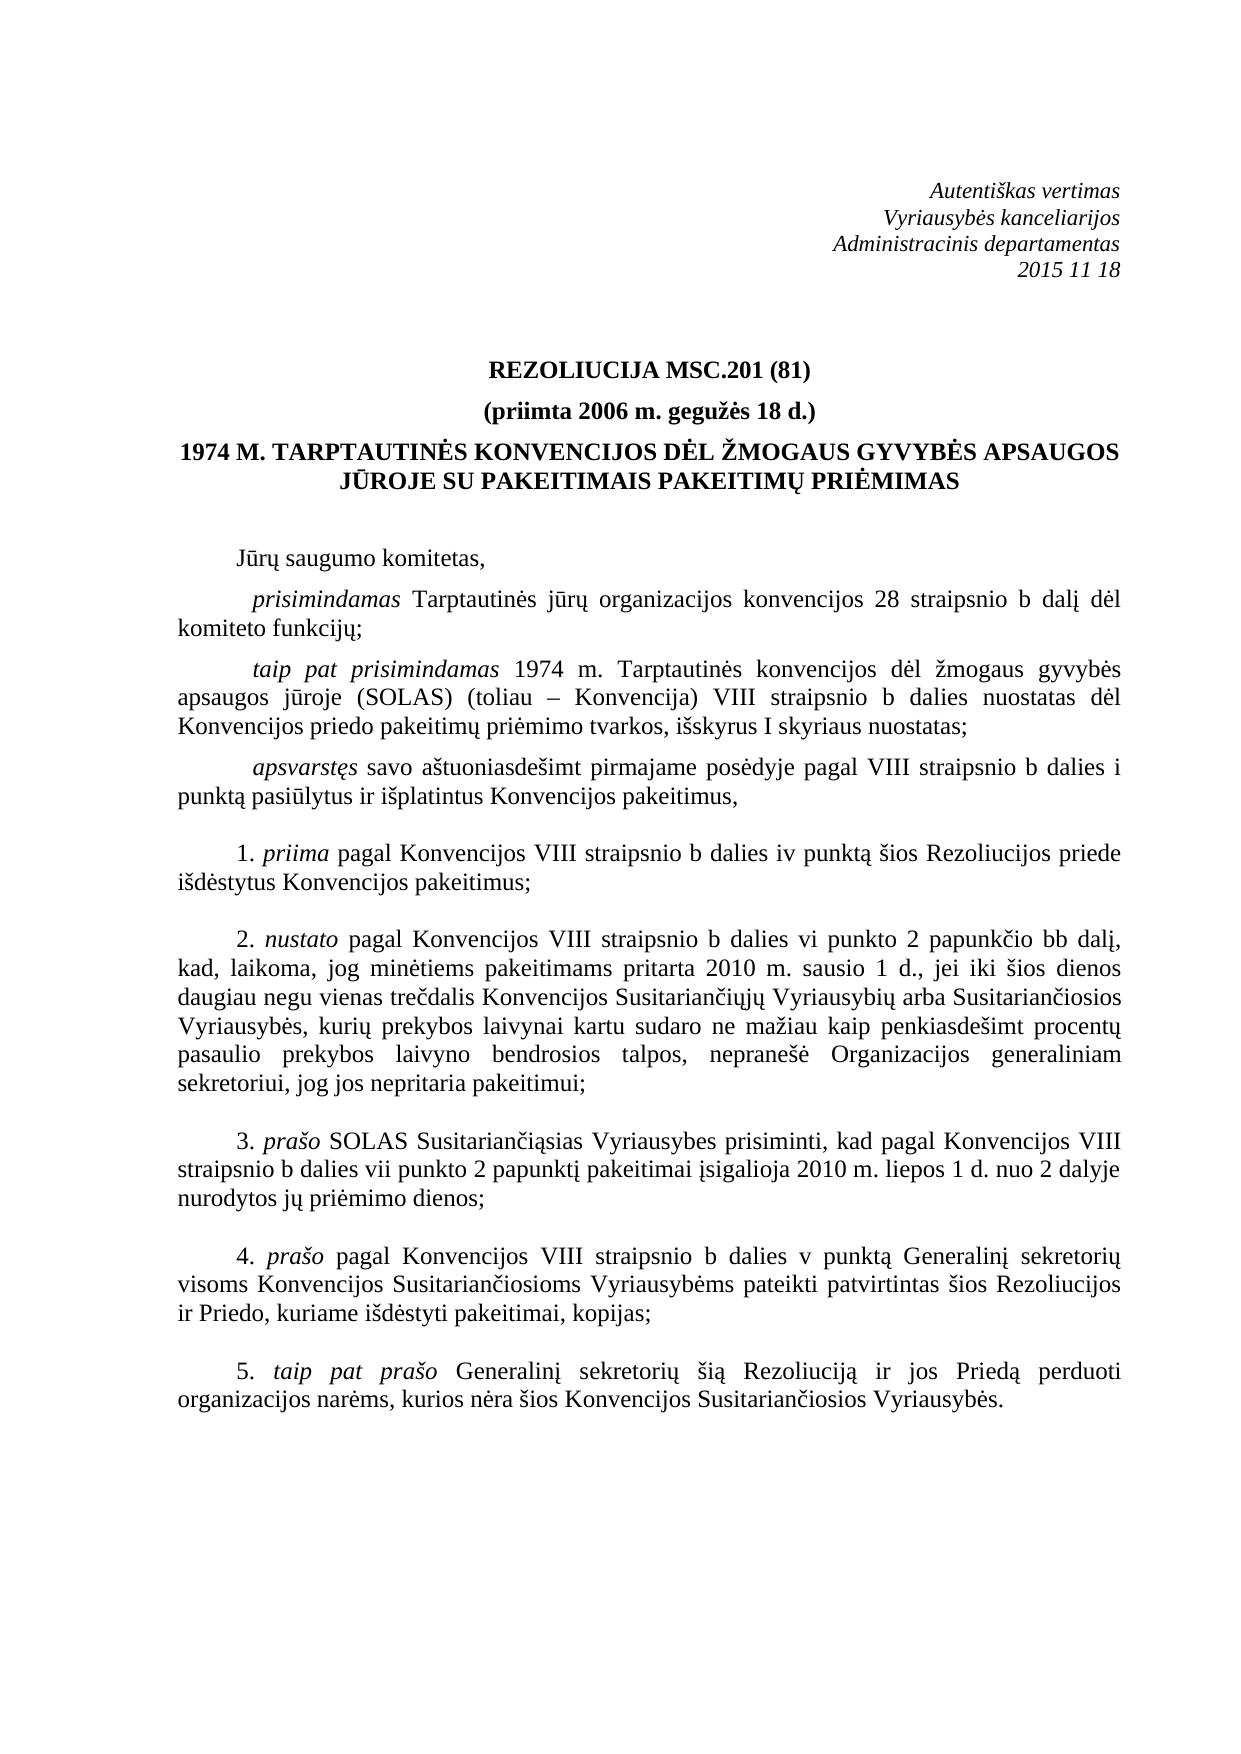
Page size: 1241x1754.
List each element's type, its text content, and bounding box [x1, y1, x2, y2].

text 1974 M. TARPTAUTINĖS KONVENCIJOS DĖL ŽMOGAUS GYVYBĖS APSAUGOS JŪROJE SU PAKEITIMAIS PAKEITIMŲ PRIĖMIMAS [177, 437, 1122, 494]
text Administracinis departamentas [177, 230, 1122, 256]
text 2. nustato pagal Konvencijos VIII straipsnio b dalies vi punkto 2 papunkčio bb dalį, kad, laikoma, jog minėtiems pakeitimams pritarta 2010 m. sausio 1 d., jei iki šios dienos daugiau negu vienas trečdalis Konvencijos Susitariančiųjų Vyriausybių arba Susitariančiosios Vyriausybės, kurių prekybos laivynai kartu sudaro ne mažiau kaip penkiasdešimt procentų pasaulio prekybos laivyno bendrosios talpos, nepranešė Organizacijos generaliniam sekretoriui, jog jos nepritaria pakeitimui; [177, 924, 1122, 1097]
text Vyriausybės kanceliarijos [177, 203, 1122, 230]
text Jūrų saugumo komitetas, [177, 543, 1122, 572]
text (priimta 2006 m. gegužės 18 d.) [177, 396, 1122, 425]
text 3. prašo SOLAS Susitariančiąsias Vyriausybes prisiminti, kad pagal Konvencijos VIII straipsnio b dalies vii punkto 2 papunktį pakeitimai įsigalioja 2010 m. liepos 1 d. nuo 2 dalyje nurodytos jų priėmimo dienos; [177, 1126, 1122, 1212]
text Autentiškas vertimas [177, 177, 1122, 203]
text REZOLIUCIJA MSC.201 (81) [177, 356, 1122, 384]
text prisimindamas Tarptautinės jūrų organizacijos konvencijos 28 straipsnio b dalį dėl komiteto funkcijų; [177, 584, 1122, 642]
text taip pat prisimindamas 1974 m. Tarptautinės konvencijos dėl žmogaus gyvybės apsaugos jūroje (SOLAS) (toliau – Konvencija) VIII straipsnio b dalies nuostatas dėl Konvencijos priedo pakeitimų priėmimo tvarkos, išskyrus I skyriaus nuostatas; [177, 654, 1122, 740]
text 4. prašo pagal Konvencijos VIII straipsnio b dalies v punktą Generalinį sekretorių visoms Konvencijos Susitariančiosioms Vyriausybėms pateikti patvirtintas šios Rezoliucijos ir Priedo, kuriame išdėstyti pakeitimai, kopijas; [177, 1241, 1122, 1327]
text apsvarstęs savo aštuoniasdešimt pirmajame posėdyje pagal VIII straipsnio b dalies i punktą pasiūlytus ir išplatintus Konvencijos pakeitimus, [177, 752, 1122, 809]
text 2015 11 18 [177, 256, 1122, 283]
text 1. priima pagal Konvencijos VIII straipsnio b dalies iv punktą šios Rezoliucijos priede išdėstytus Konvencijos pakeitimus; [177, 838, 1122, 896]
text 5. taip pat prašo Generalinį sekretorių šią Rezoliuciją ir jos Priedą perduoti organizacijos narėms, kurios nėra šios Konvencijos Susitariančiosios Vyriausybės. [177, 1356, 1122, 1413]
